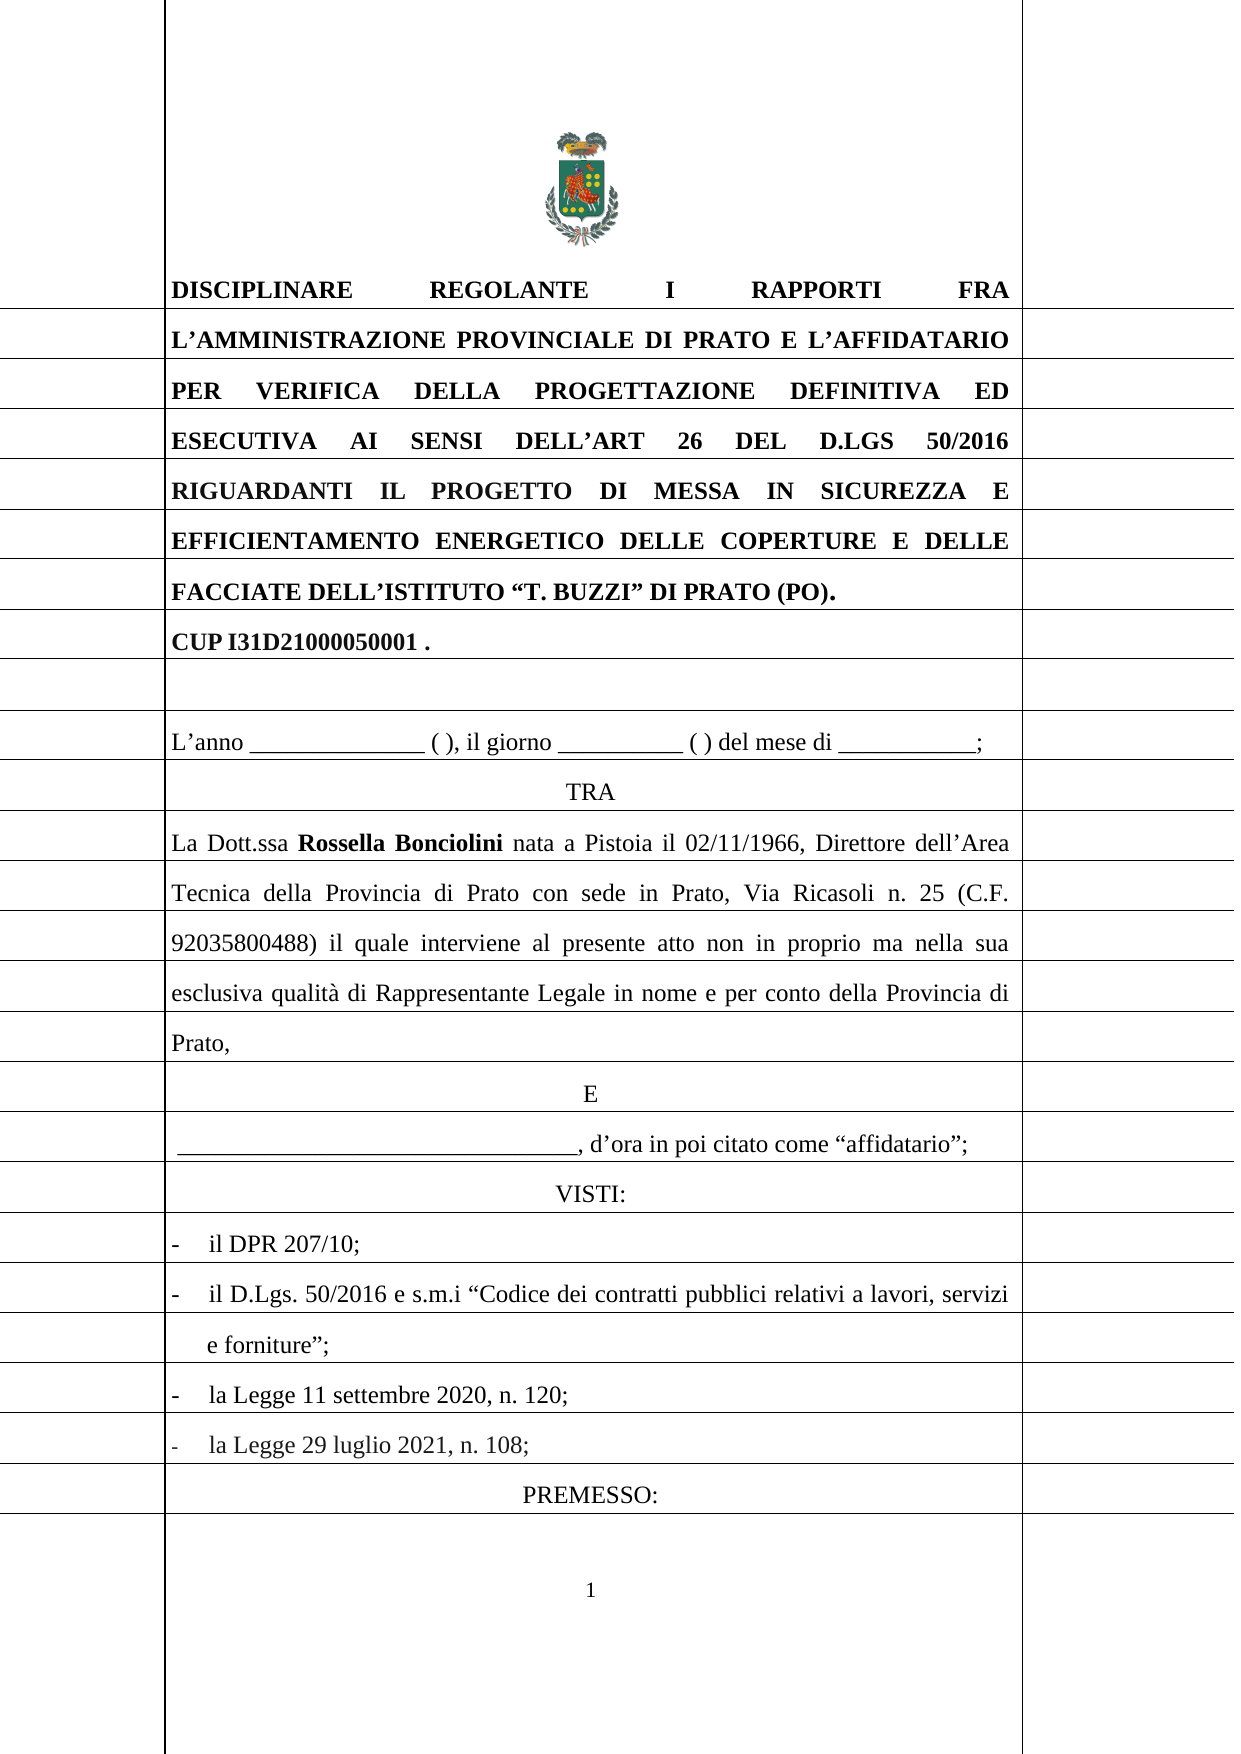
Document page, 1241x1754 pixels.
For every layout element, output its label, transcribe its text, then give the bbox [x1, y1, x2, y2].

text CUP I31D21000050001 . [171, 610, 1010, 658]
text Tecnica della Provincia di Prato con sede in Prato, Via Ricasoli n. 25 (C.F. [171, 861, 1010, 910]
text DISCIPLINARE REGOLANTE I RAPPORTI FRA [171, 259, 1010, 308]
text RIGUARDANTI IL PROGETTO DI MESSA IN SICUREZZA E [171, 459, 1010, 509]
text VISTI: [171, 1162, 1010, 1212]
text esclusiva qualità di Rappresentante Legale in nome e per conto della Provincia di [171, 961, 1010, 1011]
text EFFICIENTAMENTO ENERGETICO DELLE COPERTURE E DELLE [171, 510, 1010, 558]
text E [171, 1062, 1010, 1111]
text L’anno ______________ ( ), il giorno __________ ( ) del mese di ___________; [171, 711, 1010, 759]
text TRA [171, 761, 1010, 810]
list il D.Lgs. 50/2016 e s.m.i “Codice dei contratti pubblici relativi a lavori, servizi [171, 1263, 1010, 1312]
text PER VERIFICA DELLA PROGETTAZIONE DEFINITIVA ED [171, 359, 1010, 408]
text Prato, [171, 1012, 1010, 1061]
text PREMESSO: [171, 1464, 1010, 1513]
list la Legge 11 settembre 2020, n. 120; [171, 1363, 1010, 1412]
text ESECUTIVA AI SENSI DELL’ART 26 DEL D.LGS 50/2016 [171, 409, 1010, 458]
list il DPR 207/10; [171, 1213, 1010, 1262]
subtitle la Legge 29 luglio 2021, n. 108; [171, 1413, 1010, 1463]
text ________________________________, d’ora in poi citato come “affidatario”; [171, 1112, 1010, 1161]
text L’AMMINISTRAZIONE PROVINCIALE DI PRATO E L’AFFIDATARIO [171, 309, 1010, 358]
list e forniture”; [171, 1313, 1010, 1362]
text FACCIATE DELL’ISTITUTO “T. BUZZI” DI PRATO (PO). [171, 559, 1010, 609]
text 92035800488) il quale interviene al presente atto non in proprio ma nella sua [171, 911, 1010, 960]
text La Dott.ssa Rossella Bonciolini nata a Pistoia il 02/11/1966, Direttore dell’Area [171, 811, 1010, 860]
